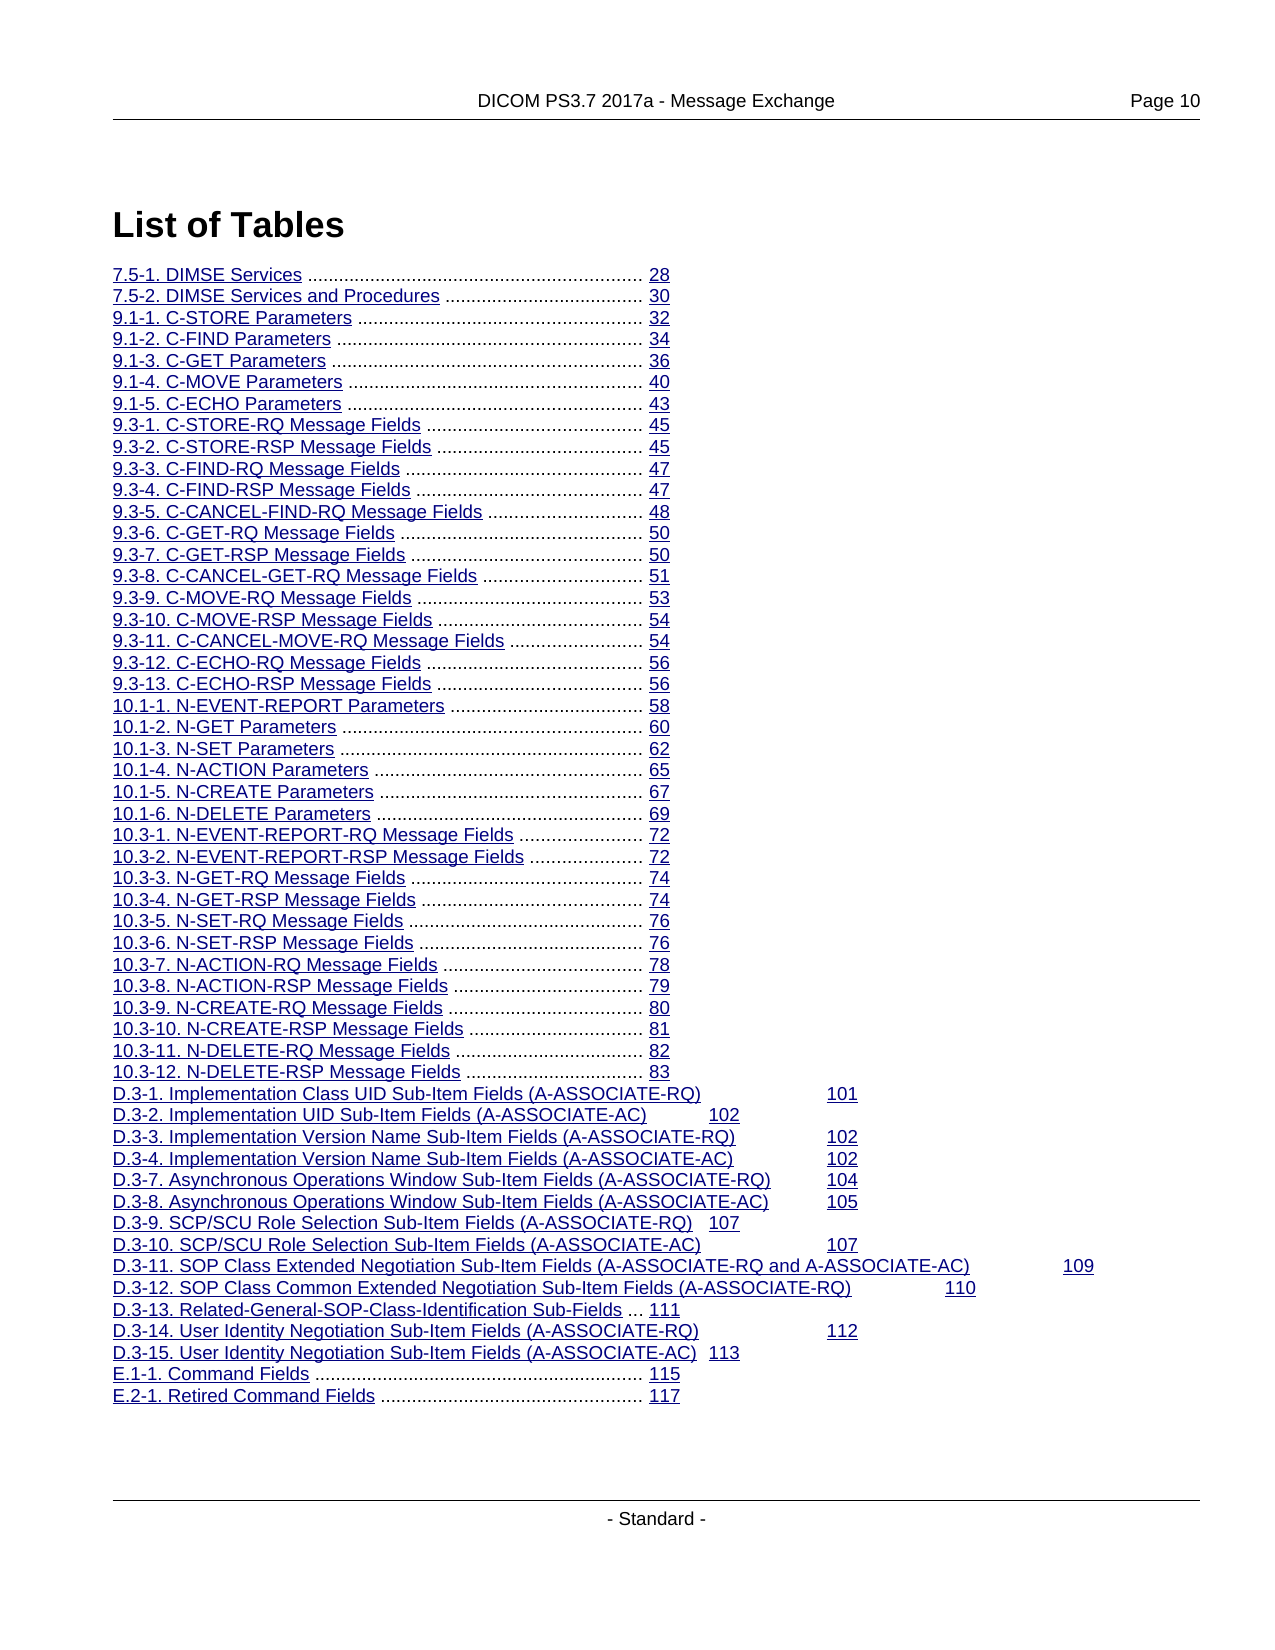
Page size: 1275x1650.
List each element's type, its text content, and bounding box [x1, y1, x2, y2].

text 10.3-10. N-CREATE-RSP Message Fields 0 [112, 1018, 1175, 1039]
text D.3-15. User Identity Negotiation Sub-Item Fields (A-ASSOCIATE-AC) 0 [112, 1341, 1175, 1363]
text 9.3-2. C-STORE-RSP Message Fields 0 [112, 436, 1175, 457]
text 10.3-3. N-GET-RQ Message Fields 0 [112, 867, 1175, 889]
text 10.3-4. N-GET-RSP Message Fields 0 [112, 889, 1175, 910]
text 10.3-9. N-CREATE-RQ Message Fields 0 [112, 996, 1175, 1018]
text 10.3-6. N-SET-RSP Message Fields 0 [112, 932, 1175, 953]
text 10.3-12. N-DELETE-RSP Message Fields 0 [112, 1061, 1175, 1083]
text 9.3-3. C-FIND-RQ Message Fields 0 [112, 457, 1175, 479]
text 10.3-1. N-EVENT-REPORT-RQ Message Fields 0 [112, 824, 1175, 846]
text 9.1-2. C-FIND Parameters 0 [112, 328, 1175, 349]
text 9.3-4. C-FIND-RSP Message Fields 0 [112, 479, 1175, 501]
text 9.1-1. C-STORE Parameters 0 [112, 306, 1175, 328]
text 10.3-2. N-EVENT-REPORT-RSP Message Fields 0 [112, 846, 1175, 867]
text 9.1-5. C-ECHO Parameters 0 [112, 393, 1175, 414]
text E.1-1. Command Fields 0 [112, 1363, 1175, 1384]
text List of Tables [112, 204, 1200, 245]
text 9.3-7. C-GET-RSP Message Fields 0 [112, 544, 1175, 565]
text 9.1-3. C-GET Parameters 0 [112, 349, 1175, 371]
text 10.1-5. N-CREATE Parameters 0 [112, 781, 1175, 802]
text 10.3-11. N-DELETE-RQ Message Fields 0 [112, 1039, 1175, 1061]
text D.3-9. SCP/SCU Role Selection Sub-Item Fields (A-ASSOCIATE-RQ) 0 [112, 1212, 1175, 1234]
text 10.1-4. N-ACTION Parameters 0 [112, 759, 1175, 781]
text D.3-10. SCP/SCU Role Selection Sub-Item Fields (A-ASSOCIATE-AC) 0 [112, 1234, 1175, 1255]
text 10.3-5. N-SET-RQ Message Fields 0 [112, 910, 1175, 932]
text 9.3-9. C-MOVE-RQ Message Fields 0 [112, 587, 1175, 608]
text E.2-1. Retired Command Fields 0 [112, 1384, 1175, 1406]
text D.3-8. Asynchronous Operations Window Sub-Item Fields (A-ASSOCIATE-AC) 0 [112, 1191, 1175, 1212]
text D.3-13. Related-General-SOP-Class-Identification Sub-Fields 0 [112, 1298, 1175, 1320]
text 9.3-6. C-GET-RQ Message Fields 0 [112, 522, 1175, 544]
text D.3-11. SOP Class Extended Negotiation Sub-Item Fields (A-ASSOCIATE-RQ and A-ASSOCIATE-AC) 0 [112, 1255, 1175, 1277]
text 10.1-2. N-GET Parameters 0 [112, 716, 1175, 738]
text D.3-2. Implementation UID Sub-Item Fields (A-ASSOCIATE-AC) 0 [112, 1104, 1175, 1126]
text D.3-7. Asynchronous Operations Window Sub-Item Fields (A-ASSOCIATE-RQ) 0 [112, 1169, 1175, 1191]
text 9.3-1. C-STORE-RQ Message Fields 0 [112, 414, 1175, 436]
text 7.5-2. DIMSE Services and Procedures 0 [112, 285, 1175, 306]
text 9.1-4. C-MOVE Parameters 0 [112, 371, 1175, 393]
text 9.3-5. C-CANCEL-FIND-RQ Message Fields 0 [112, 501, 1175, 522]
text 9.3-8. C-CANCEL-GET-RQ Message Fields 0 [112, 565, 1175, 587]
text 10.3-8. N-ACTION-RSP Message Fields 0 [112, 975, 1175, 996]
text 10.1-6. N-DELETE Parameters 0 [112, 802, 1175, 824]
text D.3-14. User Identity Negotiation Sub-Item Fields (A-ASSOCIATE-RQ) 0 [112, 1320, 1175, 1341]
text 9.3-10. C-MOVE-RSP Message Fields 0 [112, 608, 1175, 630]
text 10.3-7. N-ACTION-RQ Message Fields 0 [112, 953, 1175, 975]
text D.3-12. SOP Class Common Extended Negotiation Sub-Item Fields (A-ASSOCIATE-RQ) 0 [112, 1277, 1175, 1298]
text 10.1-3. N-SET Parameters 0 [112, 738, 1175, 759]
text 10.1-1. N-EVENT-REPORT Parameters 0 [112, 694, 1175, 716]
text D.3-3. Implementation Version Name Sub-Item Fields (A-ASSOCIATE-RQ) 0 [112, 1126, 1175, 1147]
text D.3-1. Implementation Class UID Sub-Item Fields (A-ASSOCIATE-RQ) 0 [112, 1083, 1175, 1104]
text 9.3-11. C-CANCEL-MOVE-RQ Message Fields 0 [112, 630, 1175, 651]
text 9.3-13. C-ECHO-RSP Message Fields 0 [112, 673, 1175, 694]
text D.3-4. Implementation Version Name Sub-Item Fields (A-ASSOCIATE-AC) 0 [112, 1147, 1175, 1169]
text 7.5-1. DIMSE Services 0 [112, 263, 1175, 285]
text 9.3-12. C-ECHO-RQ Message Fields 0 [112, 651, 1175, 673]
